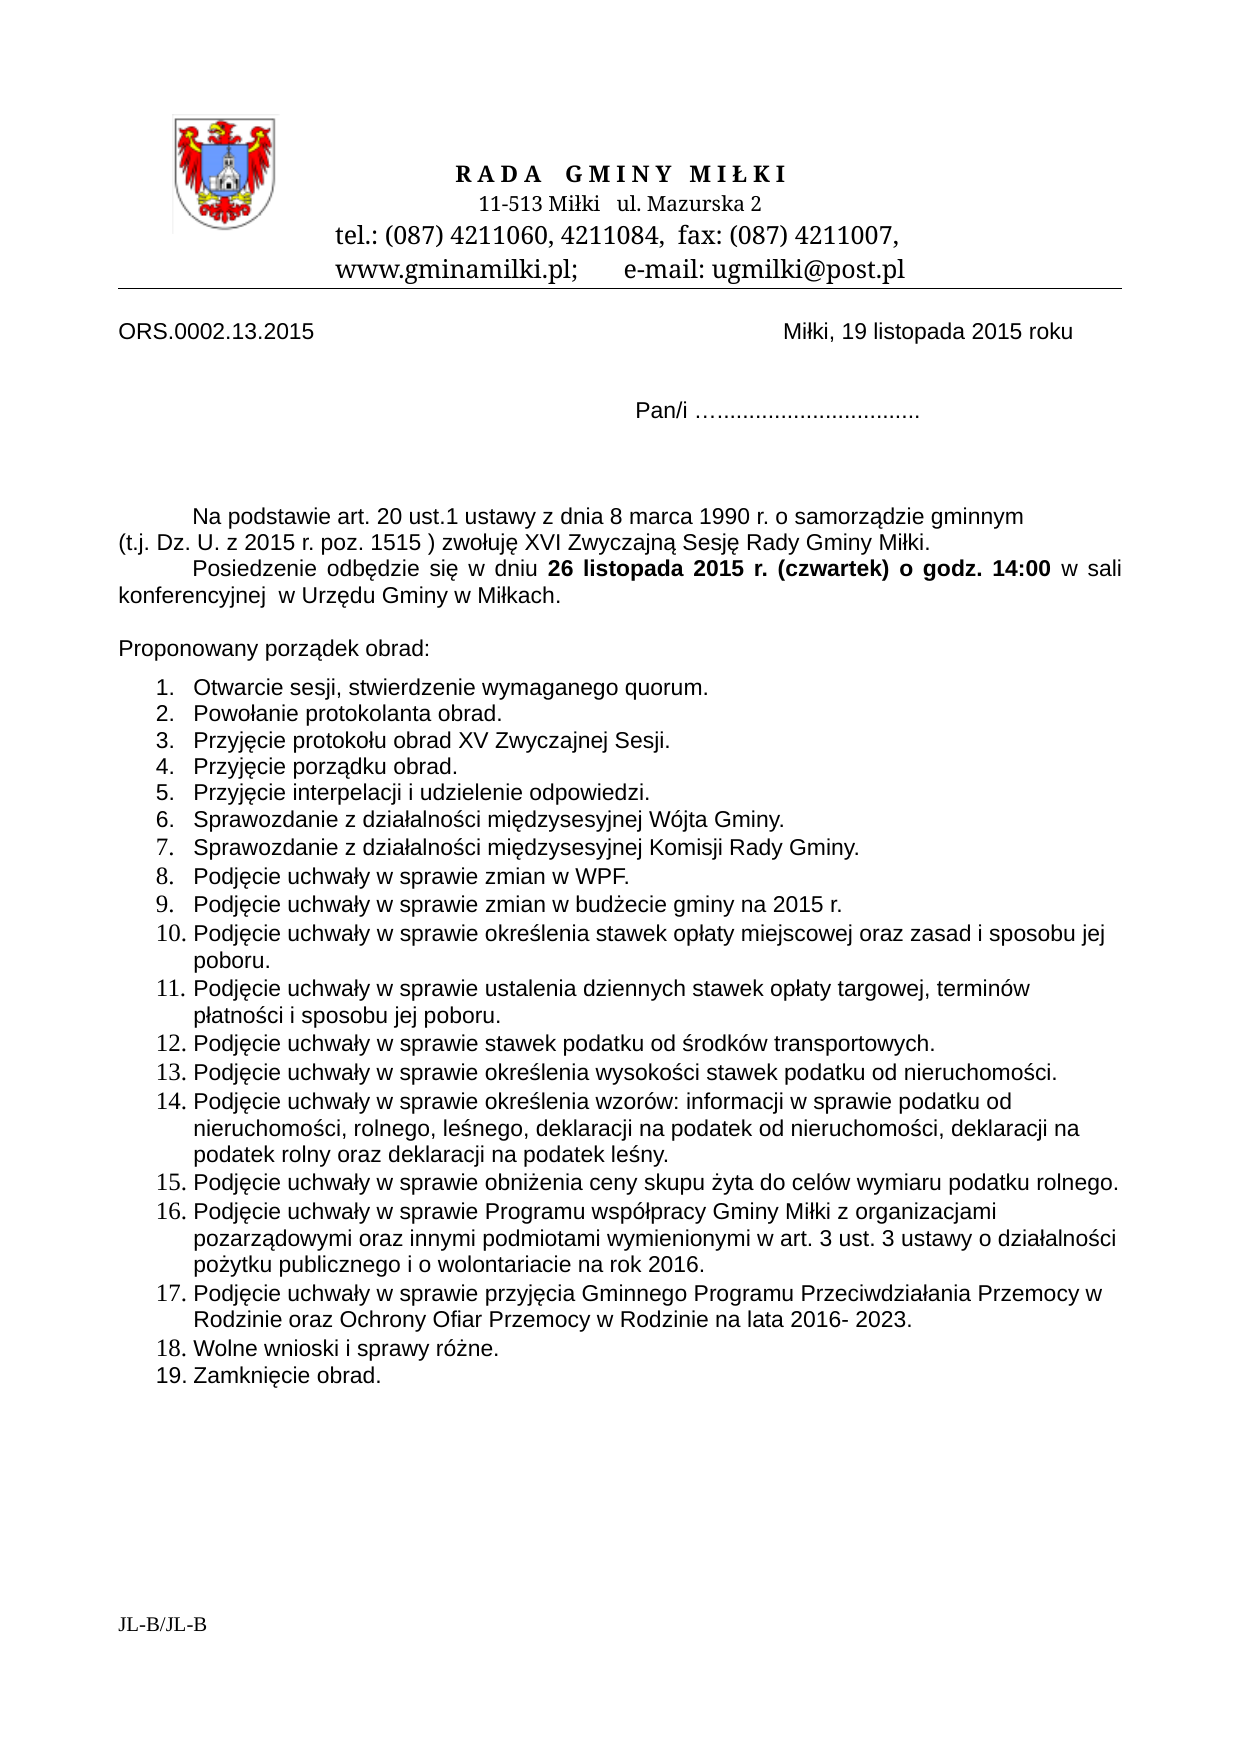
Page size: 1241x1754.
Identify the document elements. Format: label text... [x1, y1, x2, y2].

list Podjęcie uchwały w sprawie określenia stawek opłaty miejscowej oraz zasad i sposobu jej poboru. [156, 918, 1122, 973]
text Posiedzenie odbędzie się w dniu 26 listopada 2015 r. (czwartek) o godz. 14:00 w sali konferencyjnej w Urzędu Gminy w Miłkach. [118, 555, 1122, 608]
list Przyjęcie interpelacji i udzielenie odpowiedzi. [156, 779, 1122, 806]
list Podjęcie uchwały w sprawie określenia wysokości stawek podatku od nieruchomości. [156, 1057, 1122, 1086]
list Podjęcie uchwały w sprawie Programu współpracy Gminy Miłki z organizacjami pozarządowymi oraz innymi podmiotami wymienionymi w art. 3 ust. 3 ustawy o działalności pożytku publicznego i o wolontariacie na rok 2016. [156, 1196, 1122, 1278]
subtitle ORS.0002.13.2015 Miłki, 19 listopada 2015 roku [118, 318, 1122, 344]
list Podjęcie uchwały w sprawie przyjęcia Gminnego Programu Przeciwdziałania Przemocy w Rodzinie oraz Ochrony Ofiar Przemocy w Rodzinie na lata 2016- 2023. [156, 1278, 1122, 1333]
list Przyjęcie protokołu obrad XV Zwyczajnej Sesji. [156, 727, 1122, 753]
list Podjęcie uchwały w sprawie zmian w budżecie gminy na 2015 r. [156, 889, 1122, 918]
text Pan/i …................................ [118, 397, 1122, 424]
list Otwarcie sesji, stwierdzenie wymaganego quorum. [156, 674, 1122, 700]
list Sprawozdanie z działalności międzysesyjnej Wójta Gminy. [156, 806, 1122, 832]
text Proponowany porządek obrad: [118, 634, 1122, 661]
list Zamknięcie obrad. [156, 1362, 1122, 1388]
list Powołanie protokolanta obrad. [156, 700, 1122, 727]
list Podjęcie uchwały w sprawie zmian w WPF. [156, 861, 1122, 889]
list Wolne wnioski i sprawy różne. [156, 1333, 1122, 1362]
list Sprawozdanie z działalności międzysesyjnej Komisji Rady Gminy. [156, 832, 1122, 861]
list Przyjęcie porządku obrad. [156, 753, 1122, 779]
list Podjęcie uchwały w sprawie stawek podatku od środków transportowych. [156, 1028, 1122, 1057]
text Na podstawie art. 20 ust.1 ustawy z dnia 8 marca 1990 r. o samorządzie gminnym (t.j. Dz. U. z 2015 r. poz. 1515 ) zwołuję XVI Zwyczajną Sesję Rady Gminy Miłki. [118, 503, 1122, 555]
list Podjęcie uchwały w sprawie ustalenia dziennych stawek opłaty targowej, terminów płatności i sposobu jej poboru. [156, 973, 1122, 1028]
list Podjęcie uchwały w sprawie obniżenia ceny skupu żyta do celów wymiaru podatku rolnego. [156, 1167, 1122, 1196]
list Podjęcie uchwały w sprawie określenia wzorów: informacji w sprawie podatku od nieruchomości, rolnego, leśnego, deklaracji na podatek od nieruchomości, deklaracji na podatek rolny oraz deklaracji na podatek leśny. [156, 1086, 1122, 1167]
